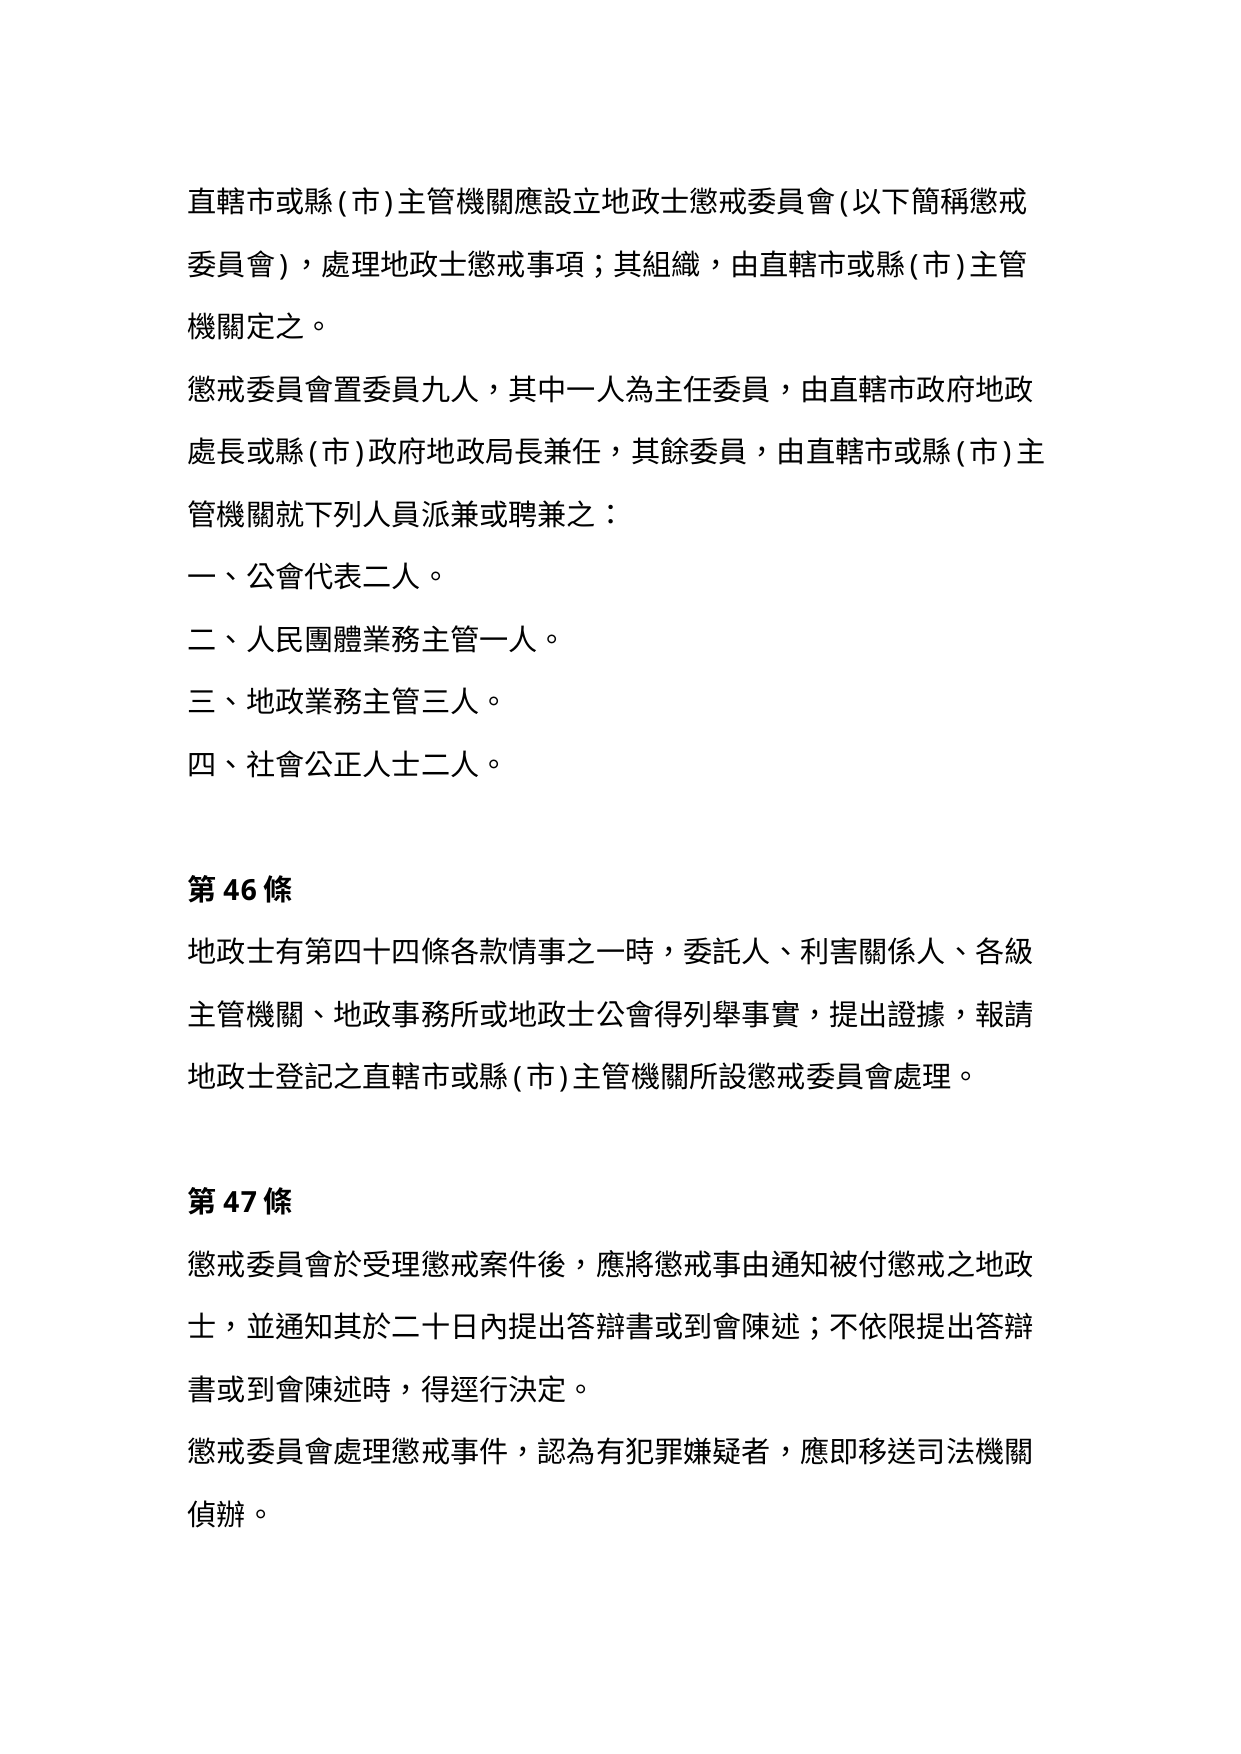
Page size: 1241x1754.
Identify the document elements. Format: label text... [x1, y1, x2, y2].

text 第27條 地政士不得有下列行為： 一、違反法令執行業務。 二、允諾他人假藉其名義執行業務。 三、以不正當方法招攬業務。 四、為開業、遷移或業務範圍以外之宣傳性廣告。 五、要求、期約或收受規定外之任何酬金。 六、明知為不實之權利書狀、印鑑證明或其他證明文件而向登記機關申辦登記。 第28條 地政士執行業務所為之登記案件，主管機關或轄區登記機關認為有必要時，得查詢或取閱地政士之有關文件，地政士不得規避、妨礙或拒絕。 第29條 地政士受託向登記機關辦理土地登記之送件及領件工作，得由其僱用之登記助理員為之。但登記機關認有必要時，得通知地政士本人到場。 前項登記助理員，應具備下列資格之一： 一、領有地政士證書者。 二、專科以上學校地政相關系科畢業者。 三、高中或高職以上學校畢業，並於地政士事務所服務二年以上者。 地政士僱用登記助理員以二人為限，並應於僱傭關係開始前或終止後向直轄市、縣(市)主管機關及所在地之地政士公會申請備查。 第四章 公會 第30條 地政士公會之組織區域依現有之行政區域劃分，分為直轄市公會、縣（市）公會，並得設地政士公會全國聯合會。 在同一區域內，同級之地政士公會，以一個為原則。但二個以上之同級公會，其名稱不得相同。 第31條 直轄市或縣(市)已登記之地政士達十五人以上者，應組織地政士公會；其未滿十五人者，得加入鄰近公會或聯合組織之。 第32條 地政士公會全國聯合會應由直轄市及過半數之縣(市)地政士公會完成組織後，始得發起組織。但經中央主管機關核准者，不在此限。 第33條 地政士登記後，非加入該管直轄市或縣(市)地政士公會，不得執業。 地政士公會不得拒絕地政士之加入。 地政士申請加入所在地公會遭拒絕時，其會員資格經人民團體主管機關認定後，視同業已入會。 本法施行後，各直轄市、縣(市)地政士公會成立前，地政士之執業，不受第一項規定之限制。 第34條 地政士於加入地政士公會時，應繳納會費，並由公會就會費中提撥不低於百分之十之金額作為地政業務研究發展經費，交由地政士公會全國聯合會設管理委員會負責保管；以其孳息或其他收入，用於研究發展地政業務有關事項。 前項管理委員會之組織及經費運用規定，由地政士公會全國聯合會定之，並報中央主管機關備查。 第35條 各級地政士公會應訂立章程，造具會員名冊及職員簡歷冊，報請該管人民團體主管機關核准立案，並報所在地主管機關備查。 地政士公會全國聯合會應訂定地政士倫理規範，提經會員代表大會通過後，報請中央主管機關備查。 第36條 地政士公會應置理事、監事，由會員(會員代表)大會選舉之，其名額依下列之規定： 一、縣(市)地政士公會之理事，不得超過十五人。 二、直轄市地政士公會之理事，不得超過二十五人。 三、地政士公會全國聯合會之理事，不得超過三十五人。 四、各級地政士公會之監事名額，不得超過各該公會理事名額三分之一。 五、各級地政士公會均得置候補理、監事，其名額不得超過各該公會理、監事名額三分之一。 前項各款理事、監事名額在三人以上者，得分別互選常務理事及常務監事，其名額不得超過理事或監事總額之三分之一；並由理事就常務理事中選舉一人為理事長；其不置常務理事者，就理事中互選之。常務監事在三人以上時，應互推一人為監事會召集人。 理事、監事之任期為三年，連選連任者，不得超過全體理事、監事名額二分之一。理事長之連任，以一次為限。 第37條 地政士公會章程，應載明下列事項： 一、名稱、組織區域及會址。 二、宗旨、組織及任務。 三、會員之入會及出會。 四、會員之權利及義務。 五、理事、監事、候補理事、候補監事之名額、權限、任期及其選任、解任。 六、會員(會員代表)大會及理事會、監事會會議之規定。 七、會員應遵守之公約。 八、風紀之維持方法。 九、經費及會計。 十、章程修訂之程序。 十一、其他有關會務之必要事項。 第38條 各級地政士公會每年召開會員(會員代表)大會一次；必要時，得召開臨時大會。 地政士公會會員人數超過三百人時，得依章程之規定，就會員分布狀況劃定區域，按會員人數比例選出代表，召開會員代表大會，行使會員大會之職權。 第39條 各級地政士公會舉行會員(會員代表)大會、理事會、監事會或理監事聯席會議時，應將開會時間、地點及會議議程陳報所在地主管機關及人民團體主管機關。 前項會議，所在地主管機關及人民團體主管機關得派員列席。 第40條 各級地政士公會應將下列事項，陳報所在地主管機關及人民團體主管機關： 一、會員名冊與會員之入會及出會。 二、理事、監事、候補理事、候補監事選舉情形及當選人名冊。 三、會員(會員代表)大會、理事會、監事會或理監事聯席會會議紀錄。 第41條 各級地政士公會違反法令或章程、妨害公益或廢弛會務者，人民團體主管機關得為下列處分： 一、警告。 二、撤銷其決議。 三、停止其業務之一部或全部。 四、撤免其理事、監事或職員。 五、限期整理。 六、解散。 前項第一款至第三款之處分，所在地主管機關亦得為之。 各級地政士公會經依第一項第六款解散後，應即重行組織。 第五章 獎懲 第42條 地政士有下列情事之一者，直轄市或縣(市)主管機關應予獎勵，特別優異者，報請中央主管機關獎勵之： 一、執行地政業務連續二年以上，成績優良者。 二、有助革新土地登記或其他地政業務之研究或著作，貢獻卓著者。 三、舉發虛偽之土地登記案件，確能防止犯罪行為，保障人民財產權益者。 四、協助政府推行地政業務，成績卓著者。 第43條 地政士之懲戒處分如下： 一、警告。 二、申誡。 三、停止執行業務二月以上二年以下。 四、除名。 地政士受警告處分三次者，視為申誡處分一次；受申誡處分三次者，應另予停止執行業務之處分；受停止執行業務期間累計滿三年者，應予除名。 第44條 地政士違反本法規定者，依下列規定懲戒之： 一、違反第九條第二項、第十二條第一項、第十三條、第十四條、第十五條第一項、第十七條、第二十三條至第二十五條或第二十九條第三項規定者，應予警告或申誡，並限期命其改正；屆期仍未改正者，得繼續限期命其改正，並按次連續予以警告或申誡至改正為止。 二、違反第十二條第二項、第十八條、第二十七條第三款、第四款、第二十八條規定、違背地政士倫理規範或違反地政士公會章程情節重大者，應予申誡或停止執行業務。 三、違反依第二十二條第三項所定之管理辦法、第二十六條第一項、第二十七條第一款、第二款、第五款、第六款或第二十九條第二項規定者，應予停止執行業務或除名。 第45條 直轄市或縣(市)主管機關應設立地政士懲戒委員會(以下簡稱懲戒委員會)，處理地政士懲戒事項；其組織，由直轄市或縣(市)主管機關定之。 懲戒委員會置委員九人，其中一人為主任委員，由直轄市政府地政處長或縣(市)政府地政局長兼任，其餘委員，由直轄市或縣(市)主管機關就下列人員派兼或聘兼之： 一、公會代表二人。 二、人民團體業務主管一人。 三、地政業務主管三人。 四、社會公正人士二人。 第46條 地政士有第四十四條各款情事之一時，委託人、利害關係人、各級主管機關、地政事務所或地政士公會得列舉事實，提出證據，報請地政士登記之直轄市或縣(市)主管機關所設懲戒委員會處理。 第47條 懲戒委員會於受理懲戒案件後，應將懲戒事由通知被付懲戒之地政士，並通知其於二十日內提出答辯書或到會陳述；不依限提出答辯書或到會陳述時，得逕行決定。 懲戒委員會處理懲戒事件，認為有犯罪嫌疑者，應即移送司法機關偵辦。 第48條 地政士受懲戒處分後，應由直轄市或縣(市)主管機關公告，並通知所轄地政事務所及地政士公會。 前項地政士受停止執行業務或除名之處分者，直轄市或縣(市)主管機關應報請中央主管機關備查，並副知其他直轄市、縣(市)主管機關及刊登公報。 第49條 未依法取得地政士證書或地政士證書經撤銷或廢止，而擅自以地政士為業者，處新臺幣五萬元以上二十五萬元以下罰鍰。 第50條 有下列情形之一，而擅自以地政士為業者，由直轄市或縣 (市) 主管機關處新臺幣三萬元以上十五萬元以下罰鍰，並限期命其改正或停止其行為；屆期仍不改正或停止其行為者，得繼續限期命其改正或停止其行為，並按次連續處罰至改正或停止為止： 一、未依法取得開業執照。 二、領有開業執照未加入公會。 三、領有開業執照，其有效期限屆滿未依本法規定辦理換發。 四、開業執照經撤銷或廢止者。 五、受停止執行業務處分。 第51條 地政士公會違反第三十三條第二項規定者，由直轄市或縣(市)主管機關處新臺幣三萬元以上十五萬元以下罰鍰。 第 51-1 條 （刪除） 第 52 條 （刪除） 第六章 附則 第53條 本法施行前，依法領有土地登記專業代理人證書者，於本法施行後，得依第七條規定，申請開業執照；已執業者，自本法施行之日起，得繼續執業四年，期滿前，應依第八條規定申請換發，始得繼續執業。 本法施行前，已領有土地登記專業代理人考試及格或檢覈及格證書者，得依本法規定，請領地政士證書。 未依第一項規定申請換發而繼續執業者，依第五十條第三款規定處理。 第54條 本法施行前，領有直轄市、縣(市)政府核發土地代書人登記合格證明或領有代理他人申辦土地登記案件專業人員登記卡，而未申領土地登記專業代理人證書者，應於本法施行後一年內申請地政士證書，逾期不得請領。 第55條 本法公布施行前已成立之土地登記專業代理人公會符合本法第三十條規定者，視為已依本法規定完成組織。 本法施行後，其組織與本法規定不相符合者，應於本法施行後三個月內解散，逾期未解散，主管機關應撤銷其許可。 第56條 主管機關依本法受理申請核發證書、開業執照，應收取證照費；其收費基準，由中央主管機關定之。 第57條 本法所需書表格式，由中央主管機關定之。 第58條 本法施行細則，由中央主管機關定之。 [187, 158, 1053, 1533]
